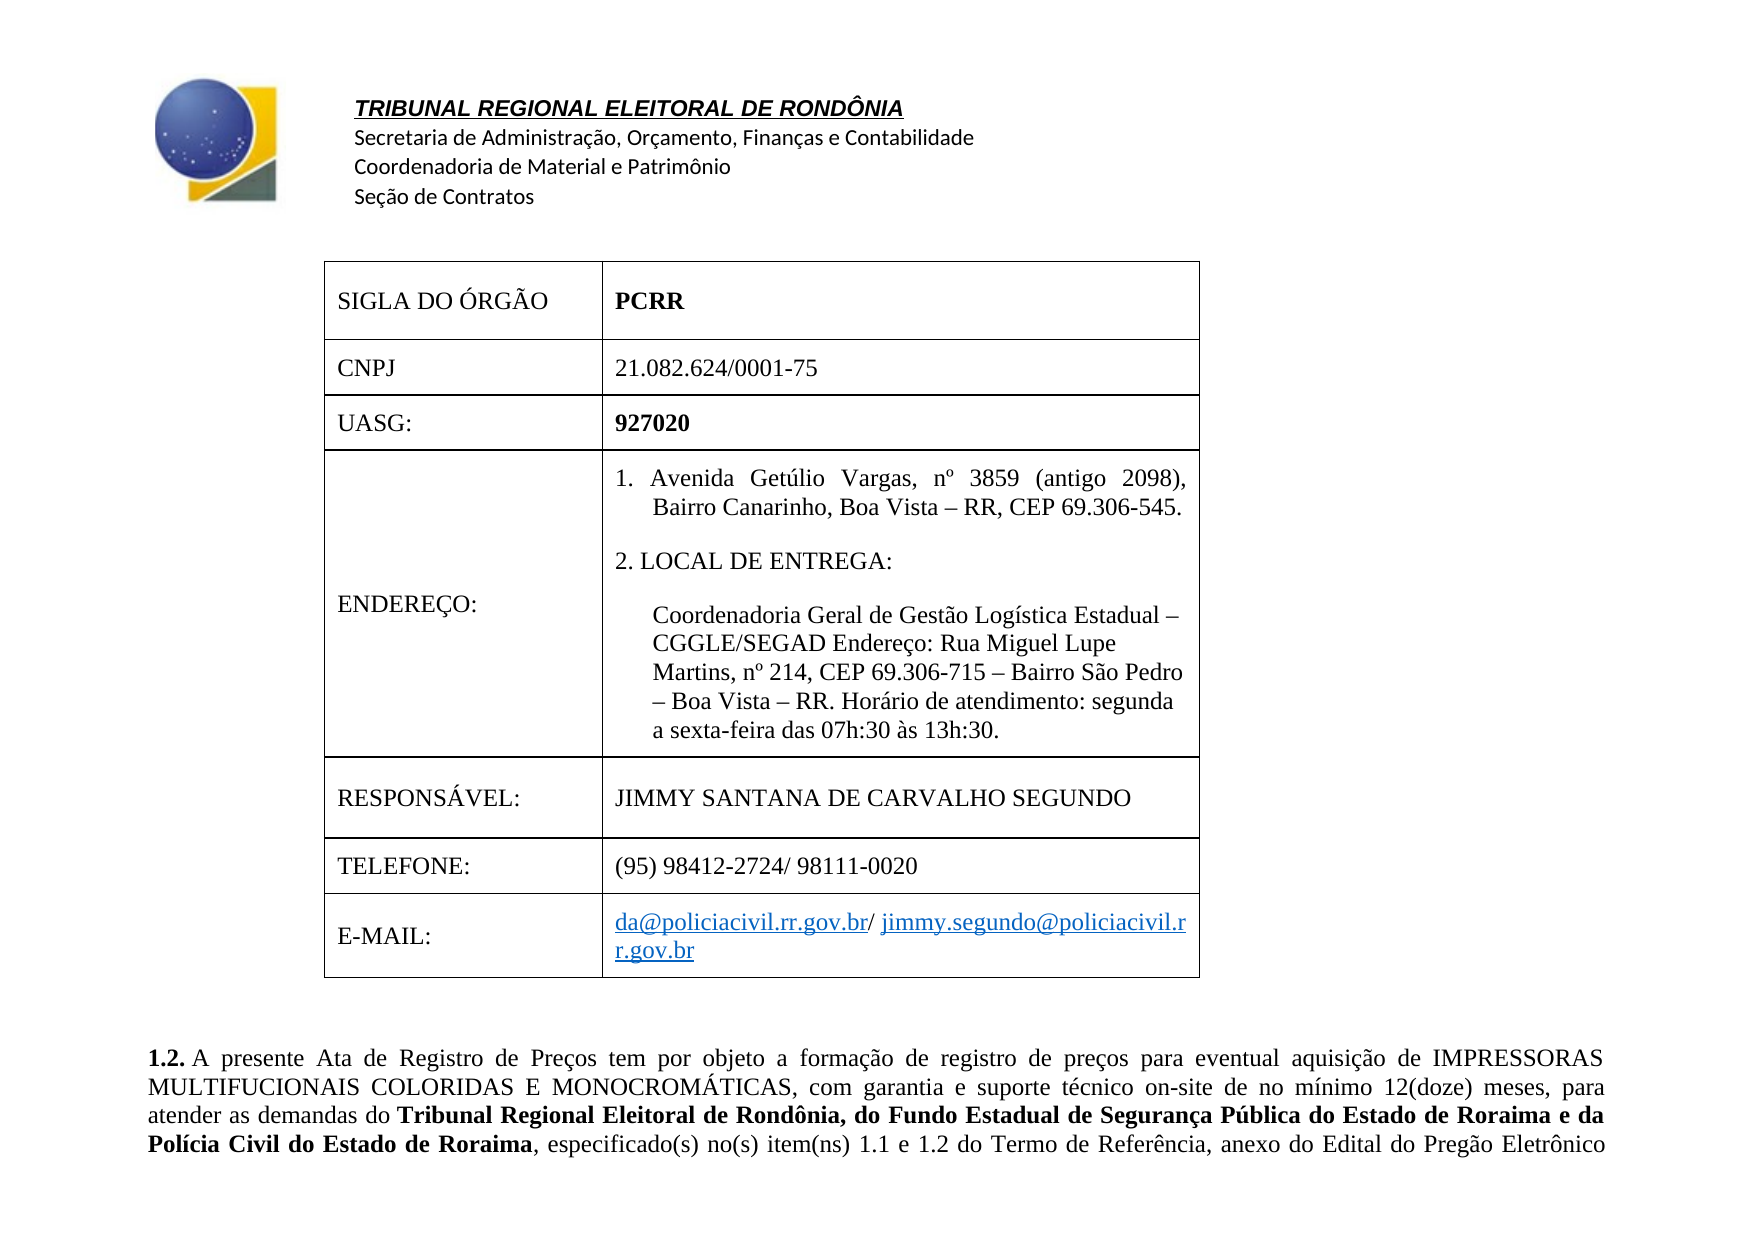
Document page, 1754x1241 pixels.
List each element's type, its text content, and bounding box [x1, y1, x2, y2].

table_cell UASG: [325, 396, 602, 449]
table_cell RESPONSÁVEL: [325, 758, 602, 837]
table_cell 927020 [603, 396, 1199, 449]
table_cell 21.082.624/0001-75 [603, 340, 1199, 394]
table_cell JIMMY SANTANA DE CARVALHO SEGUNDO [603, 758, 1199, 837]
table_cell ENDEREÇO: [325, 451, 602, 756]
table_cell da@policiacivil.rr.gov.br/ jimmy.segundo@policiacivil.rr.gov.br [603, 894, 1199, 977]
table_cell TELEFONE: [325, 839, 602, 892]
table_cell PCRR [603, 262, 1199, 339]
table_cell E-MAIL: [325, 894, 602, 977]
table_cell 1. Avenida Getúlio Vargas, nº 3859 (antigo 2098), Bairro Canarinho, Boa Vista – RR, CEP 69.306-545. 2. LOCAL DE ENTREGA: Coordenadoria Geral de Gestão Logística Estadual – CGGLE/SEGAD Endereço: Rua Miguel Lupe Martins, nº 214, CEP 69.306-715 – Bairro São Pedro – Boa Vista – RR. Horário de atendimento: segunda a sexta-feira das 07h:30 às 13h:30. [603, 451, 1199, 756]
text 1.2. A presente Ata de Registro de Preços tem por objeto a formação de registro de preços para eventual aquisição de IMPRESSORAS MULTIFUCIONAIS COLORIDAS E MONOCROMÁTICAS, com garantia e suporte técnico on-site de no mínimo 12(doze) meses, para atender as demandas do Tribunal Regional Eleitoral de Rondônia, do Fundo Estadual de Segurança Pública do Estado de Roraima e da Polícia Civil do Estado de Roraima, especificado(s) no(s) item(ns) 1.1 e 1.2 do Termo de Referência, anexo do Edital do Pregão Eletrônico [148, 1043, 1606, 1158]
table_cell SIGLA DO ÓRGÃO [325, 262, 602, 339]
table_cell (95) 98412-2724/ 98111-0020 [603, 839, 1199, 892]
table_cell CNPJ [325, 340, 602, 394]
